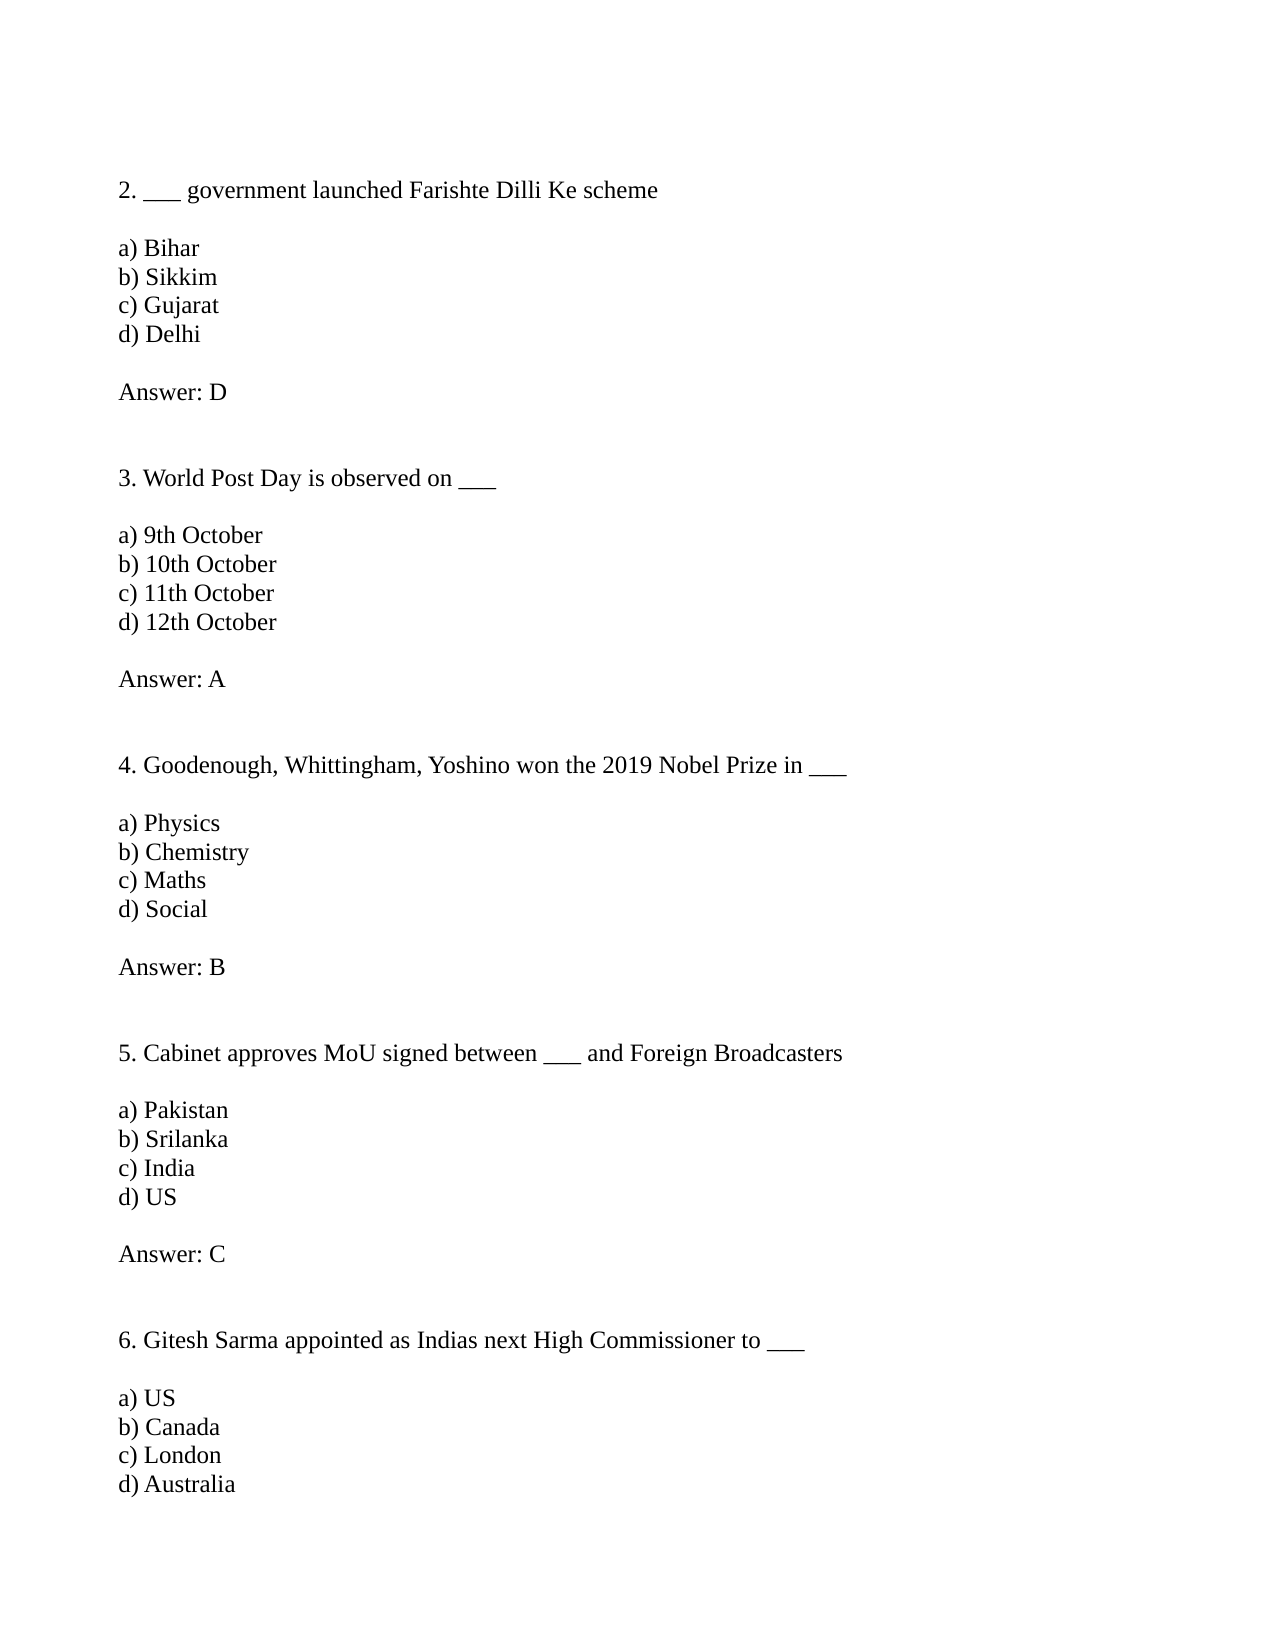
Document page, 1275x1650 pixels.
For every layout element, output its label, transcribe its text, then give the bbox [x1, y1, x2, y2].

text Answer: A [118, 664, 1157, 693]
text c) Maths [118, 866, 1157, 894]
text a) Physics [118, 808, 1157, 837]
text c) Gujarat [118, 291, 1157, 319]
text a) Pakistan [118, 1096, 1157, 1124]
text a) US [118, 1383, 1157, 1412]
text Answer: C [118, 1239, 1157, 1268]
text a) Bihar [118, 233, 1157, 262]
text d) Social [118, 894, 1157, 923]
text 5. Cabinet approves MoU signed between ___ and Foreign Broadcasters [118, 1038, 1157, 1067]
text Answer: D [118, 377, 1157, 406]
text a) 9th October [118, 521, 1157, 549]
text b) Canada [118, 1412, 1157, 1441]
text c) India [118, 1153, 1157, 1182]
text c) London [118, 1441, 1157, 1469]
text c) 11th October [118, 578, 1157, 607]
text Answer: B [118, 952, 1157, 981]
text d) Australia [118, 1469, 1157, 1498]
text d) Delhi [118, 319, 1157, 348]
text 3. World Post Day is observed on ___ [118, 463, 1157, 492]
text 4. Goodenough, Whittingham, Yoshino won the 2019 Nobel Prize in ___ [118, 751, 1157, 779]
text b) Srilanka [118, 1124, 1157, 1153]
text 2. ___ government launched Farishte Dilli Ke scheme [118, 176, 1157, 204]
text b) 10th October [118, 549, 1157, 578]
text b) Sikkim [118, 262, 1157, 291]
text d) US [118, 1182, 1157, 1211]
text 6. Gitesh Sarma appointed as Indias next High Commissioner to ___ [118, 1326, 1157, 1354]
text d) 12th October [118, 607, 1157, 636]
text b) Chemistry [118, 837, 1157, 866]
